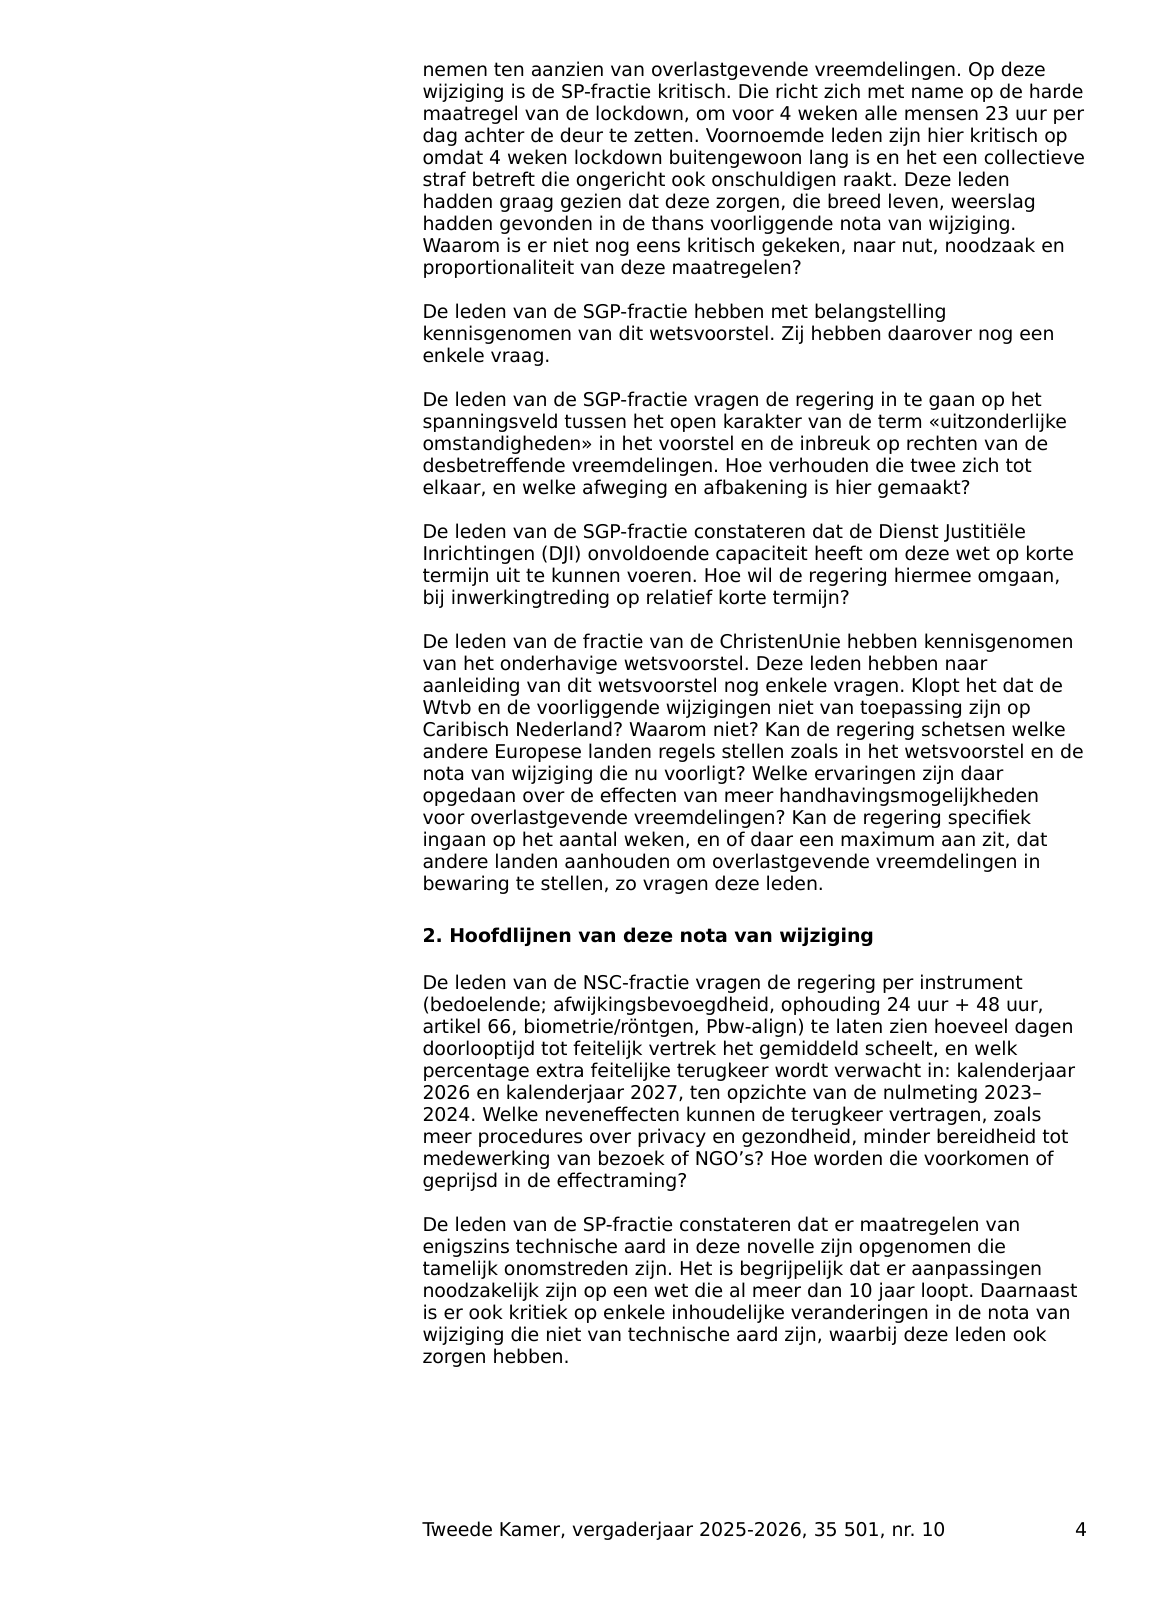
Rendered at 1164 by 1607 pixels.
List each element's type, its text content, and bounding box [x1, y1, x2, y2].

subtitle 2. Hoofdlijnen van deze nota van wijziging [422, 925, 1087, 947]
text nemen ten aanzien van overlastgevende vreemdelingen. Op deze wijziging is de SP-fractie kritisch. Die richt zich met name op de harde maatregel van de lockdown, om voor 4 weken alle mensen 23 uur per dag achter de deur te zetten. Voornoemde leden zijn hier kritisch op omdat 4 weken lockdown buitengewoon lang is en het een collectieve straf betreft die ongericht ook onschuldigen raakt. Deze leden hadden graag gezien dat deze zorgen, die breed leven, weerslag hadden gevonden in de thans voorliggende nota van wijziging. Waarom is er niet nog eens kritisch gekeken, naar nut, noodzaak en proportionaliteit van deze maatregelen? [422, 59, 1087, 279]
text De leden van de fractie van de ChristenUnie hebben kennisgenomen van het onderhavige wetsvoorstel. Deze leden hebben naar aanleiding van dit wetsvoorstel nog enkele vragen. Klopt het dat de Wtvb en de voorliggende wijzigingen niet van toepassing zijn op Caribisch Nederland? Waarom niet? Kan de regering schetsen welke andere Europese landen regels stellen zoals in het wetsvoorstel en de nota van wijziging die nu voorligt? Welke ervaringen zijn daar opgedaan over de effecten van meer handhavingsmogelijkheden voor overlastgevende vreemdelingen? Kan de regering specifiek ingaan op het aantal weken, en of daar een maximum aan zit, dat andere landen aanhouden om overlastgevende vreemdelingen in bewaring te stellen, zo vragen deze leden. [422, 631, 1087, 895]
text De leden van de NSC-fractie vragen de regering per instrument (bedoelende; afwijkingsbevoegdheid, ophouding 24 uur + 48 uur, artikel 66, biometrie/röntgen, Pbw-align) te laten zien hoeveel dagen doorlooptijd tot feitelijk vertrek het gemiddeld scheelt, en welk percentage extra feitelijke terugkeer wordt verwacht in: kalenderjaar 2026 en kalenderjaar 2027, ten opzichte van de nulmeting 2023–2024. Welke neveneffecten kunnen de terugkeer vertragen, zoals meer procedures over privacy en gezondheid, minder bereidheid tot medewerking van bezoek of NGO’s? Hoe worden die voorkomen of geprijsd in de effectraming? [422, 972, 1087, 1192]
text De leden van de SGP-fractie constateren dat de Dienst Justitiële Inrichtingen (DJI) onvoldoende capaciteit heeft om deze wet op korte termijn uit te kunnen voeren. Hoe wil de regering hiermee omgaan, bij inwerkingtreding op relatief korte termijn? [422, 521, 1087, 609]
text De leden van de SGP-fractie vragen de regering in te gaan op het spanningsveld tussen het open karakter van de term «uitzonderlijke omstandigheden» in het voorstel en de inbreuk op rechten van de desbetreffende vreemdelingen. Hoe verhouden die twee zich tot elkaar, en welke afweging en afbakening is hier gemaakt? [422, 389, 1087, 499]
text De leden van de SP-fractie constateren dat er maatregelen van enigszins technische aard in deze novelle zijn opgenomen die tamelijk onomstreden zijn. Het is begrijpelijk dat er aanpassingen noodzakelijk zijn op een wet die al meer dan 10 jaar loopt. Daarnaast is er ook kritiek op enkele inhoudelijke veranderingen in de nota van wijziging die niet van technische aard zijn, waarbij deze leden ook zorgen hebben. [422, 1214, 1087, 1368]
text De leden van de SGP-fractie hebben met belangstelling kennisgenomen van dit wetsvoorstel. Zij hebben daarover nog een enkele vraag. [422, 301, 1087, 367]
